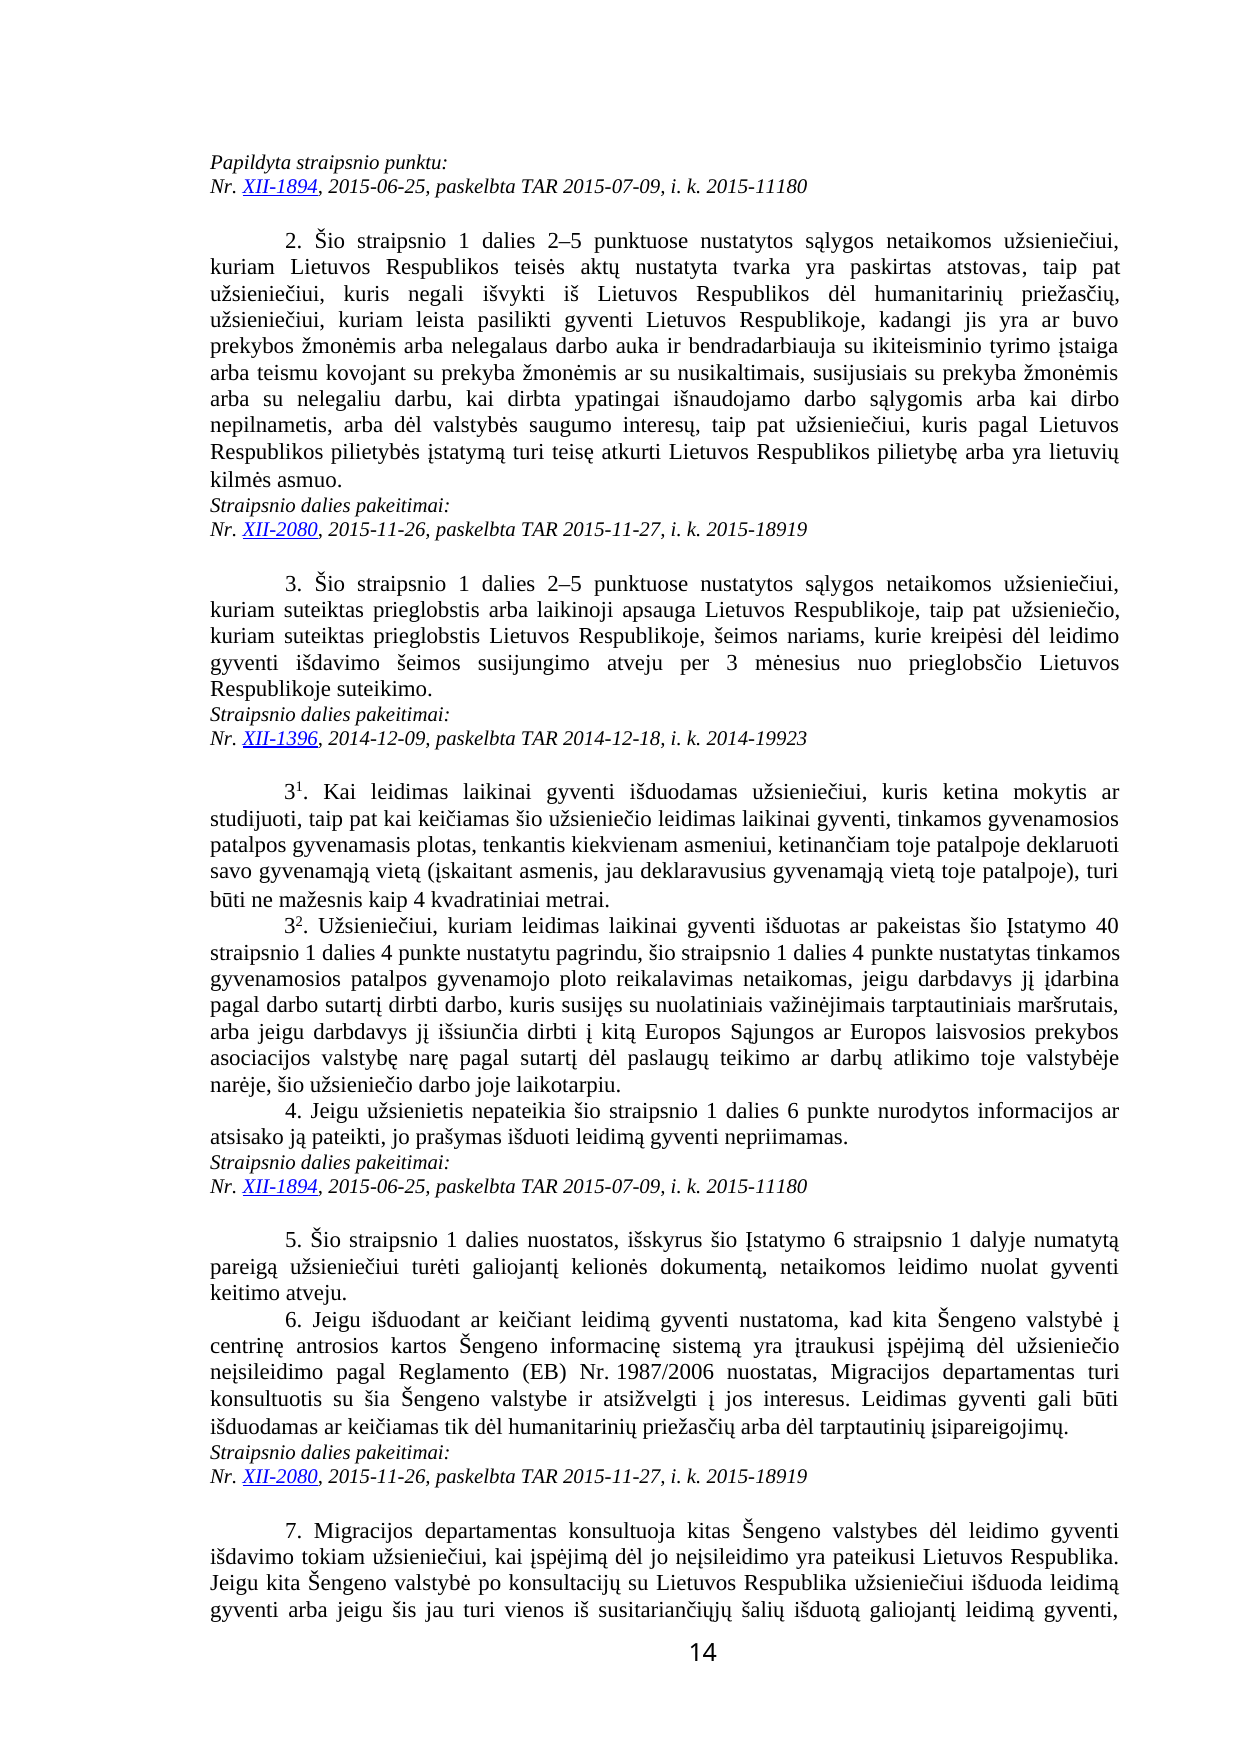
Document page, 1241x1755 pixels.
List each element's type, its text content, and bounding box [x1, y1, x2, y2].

text Nr. XII-2080, 2015-11-26, paskelbta TAR 2015-11-27, i. k. 2015-18919 [210, 1464, 1120, 1488]
text Straipsnio dalies pakeitimai: [210, 1150, 1120, 1174]
text Straipsnio dalies pakeitimai: [210, 701, 1120, 726]
text 5. Šio straipsnio 1 dalies nuostatos, išskyrus šio Įstatymo 6 straipsnio 1 dalyje numatytą pareigą užsieniečiui turėti galiojantį kelionės dokumentą, netaikomos leidimo nuolat gyventi keitimo atveju. [210, 1227, 1120, 1306]
text Straipsnio dalies pakeitimai: [210, 1440, 1120, 1464]
text 4. Jeigu užsienietis nepateikia šio straipsnio 1 dalies 6 punkte nurodytos informacijos ar atsisako ją pateikti, jo prašymas išduoti leidimą gyventi nepriimamas. [210, 1097, 1120, 1150]
text 2. Šio straipsnio 1 dalies 2–5 punktuose nustatytos sąlygos netaikomos užsieniečiui, kuriam Lietuvos Respublikos teisės aktų nustatyta tvarka yra paskirtas atstovas, taip pat užsieniečiui, kuris negali išvykti iš Lietuvos Respublikos dėl humanitarinių priežasčių, užsieniečiui, kuriam leista pasilikti gyventi Lietuvos Respublikoje, kadangi jis yra ar buvo prekybos žmonėmis arba nelegalaus darbo auka ir bendradarbiauja su ikiteisminio tyrimo įstaiga arba teismu kovojant su prekyba žmonėmis ar su nusikaltimais, susijusiais su prekyba žmonėmis arba su nelegaliu darbu, kai dirbta ypatingai išnaudojamo darbo sąlygomis arba kai dirbo nepilnametis, arba dėl valstybės saugumo interesų, taip pat užsieniečiui, kuris pagal Lietuvos Respublikos pilietybės įstatymą turi teisę atkurti Lietuvos Respublikos pilietybę arba yra lietuvių kilmės asmuo. [210, 227, 1120, 493]
text Nr. XII-1894, 2015-06-25, paskelbta TAR 2015-07-09, i. k. 2015-11180 [210, 174, 1120, 198]
text Nr. XII-1894, 2015-06-25, paskelbta TAR 2015-07-09, i. k. 2015-11180 [210, 1174, 1120, 1198]
text 6. Jeigu išduodant ar keičiant leidimą gyventi nustatoma, kad kita Šengeno valstybė į centrinę antrosios kartos Šengeno informacinę sistemą yra įtraukusi įspėjimą dėl užsieniečio neįsileidimo pagal Reglamento (EB) Nr. 1987/2006 nuostatas, Migracijos departamentas turi konsultuotis su šia Šengeno valstybe ir atsižvelgti į jos interesus. Leidimas gyventi gali būti išduodamas ar keičiamas tik dėl humanitarinių priežasčių arba dėl tarptautinių įsipareigojimų. [210, 1306, 1120, 1440]
text 32. Užsieniečiui, kuriam leidimas laikinai gyventi išduotas ar pakeistas šio Įstatymo 40 straipsnio 1 dalies 4 punkte nustatytu pagrindu, šio straipsnio 1 dalies 4 punkte nustatytas tinkamos gyvenamosios patalpos gyvenamojo ploto reikalavimas netaikomas, jeigu darbdavys jį įdarbina pagal darbo sutartį dirbti darbo, kuris susijęs su nuolatiniais važinėjimais tarptautiniais maršrutais, arba jeigu darbdavys jį išsiunčia dirbti į kitą Europos Sąjungos ar Europos laisvosios prekybos asociacijos valstybę narę pagal sutartį dėl paslaugų teikimo ar darbų atlikimo toje valstybėje narėje, šio užsieniečio darbo joje laikotarpiu. [210, 912, 1120, 1097]
text Straipsnio dalies pakeitimai: [210, 493, 1120, 517]
text 7. Migracijos departamentas konsultuoja kitas Šengeno valstybes dėl leidimo gyventi išdavimo tokiam užsieniečiui, kai įspėjimą dėl jo neįsileidimo yra pateikusi Lietuvos Respublika. Jeigu kita Šengeno valstybė po konsultacijų su Lietuvos Respublika užsieniečiui išduoda leidimą gyventi arba jeigu šis jau turi vienos iš susitariančiųjų šalių išduotą galiojantį leidimą gyventi, [210, 1517, 1120, 1622]
text Papildyta straipsnio punktu: [210, 150, 1120, 174]
text Nr. XII-2080, 2015-11-26, paskelbta TAR 2015-11-27, i. k. 2015-18919 [210, 517, 1120, 541]
text 3. Šio straipsnio 1 dalies 2–5 punktuose nustatytos sąlygos netaikomos užsieniečiui, kuriam suteiktas prieglobstis arba laikinoji apsauga Lietuvos Respublikoje, taip pat užsieniečio, kuriam suteiktas prieglobstis Lietuvos Respublikoje, šeimos nariams, kurie kreipėsi dėl leidimo gyventi išdavimo šeimos susijungimo atveju per 3 mėnesius nuo prieglobsčio Lietuvos Respublikoje suteikimo. [210, 570, 1120, 701]
text Nr. XII-1396, 2014-12-09, paskelbta TAR 2014-12-18, i. k. 2014-19923 [210, 726, 1120, 749]
text 31. Kai leidimas laikinai gyventi išduodamas užsieniečiui, kuris ketina mokytis ar studijuoti, taip pat kai keičiamas šio užsieniečio leidimas laikinai gyventi, tinkamos gyvenamosios patalpos gyvenamasis plotas, tenkantis kiekvienam asmeniui, ketinančiam toje patalpoje deklaruoti savo gyvenamąją vietą (įskaitant asmenis, jau deklaravusius gyvenamąją vietą toje patalpoje), turi būti ne mažesnis kaip 4 kvadratiniai metrai. [210, 778, 1120, 912]
